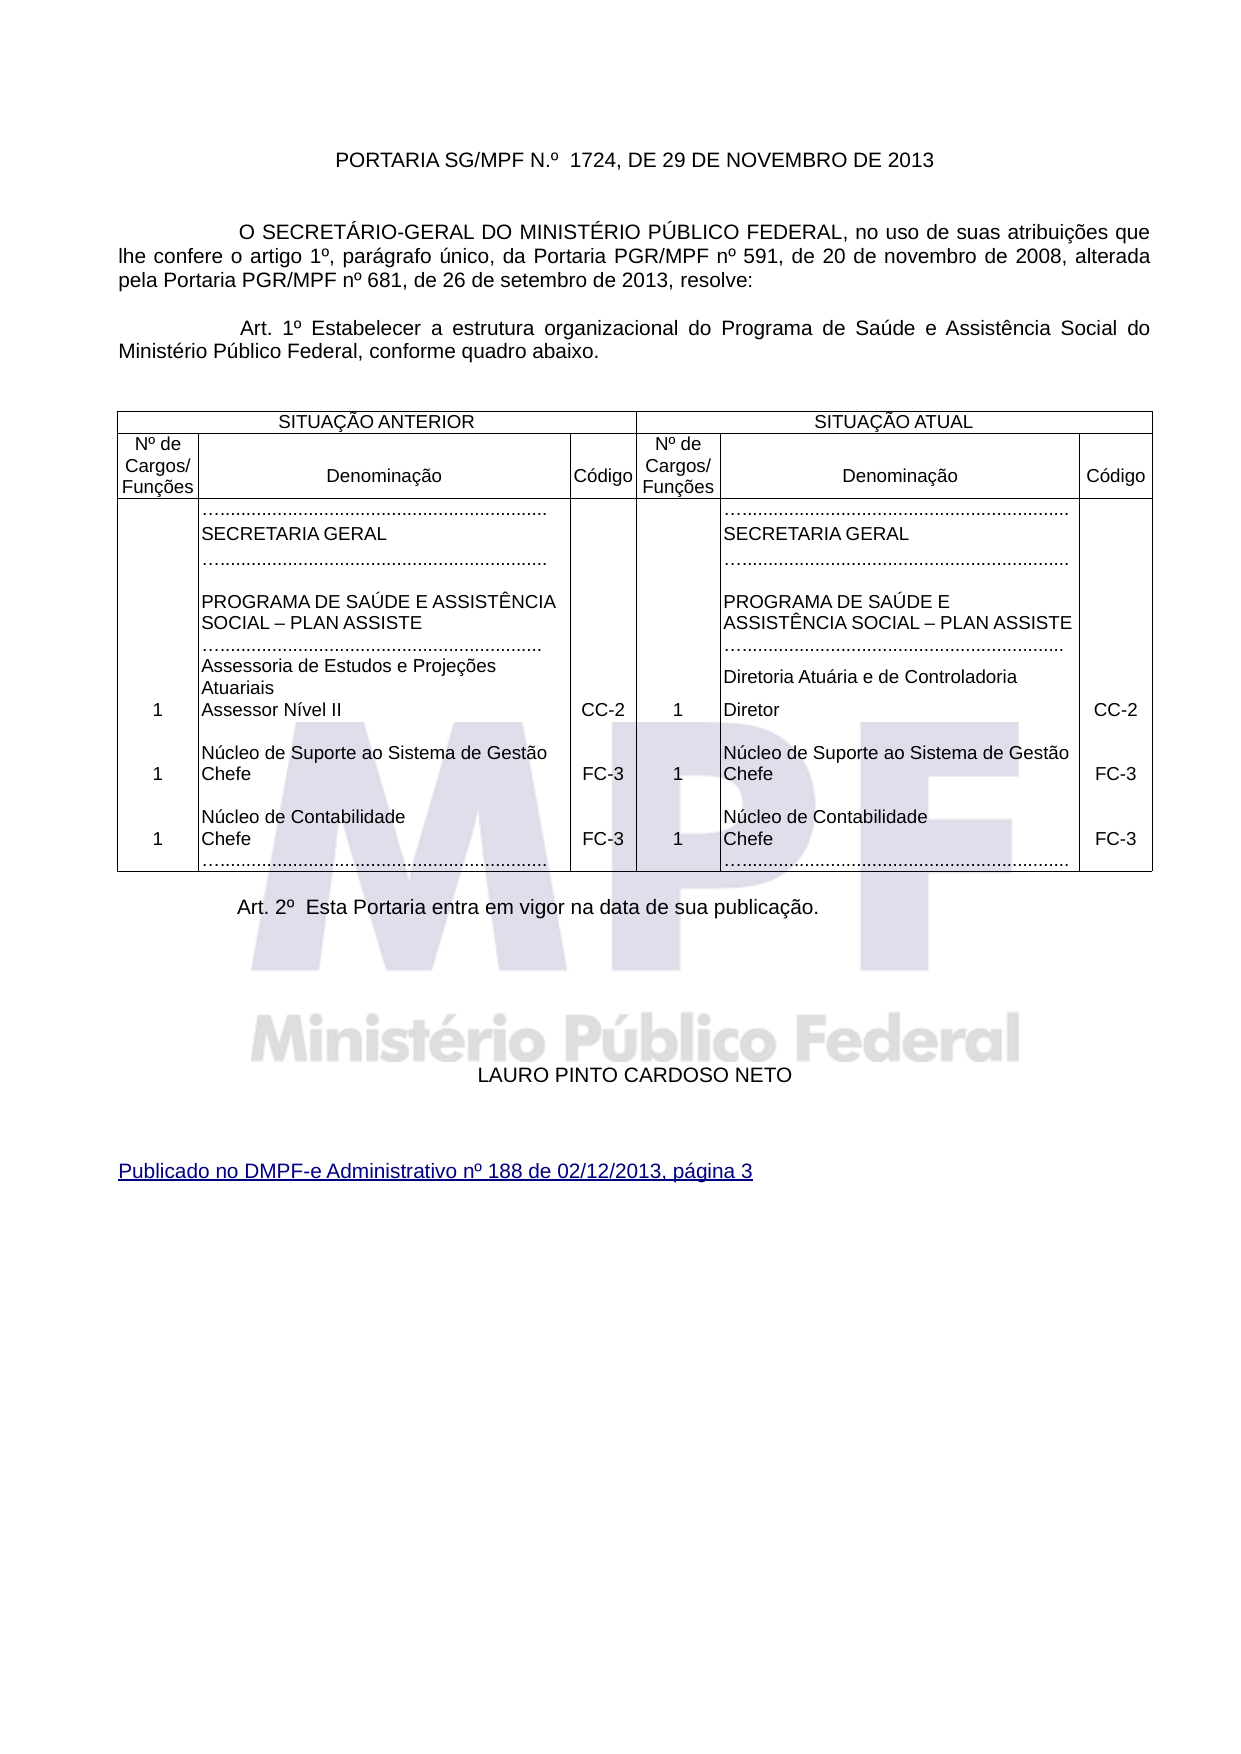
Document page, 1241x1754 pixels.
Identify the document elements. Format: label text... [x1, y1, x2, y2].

table_cell [637, 720, 720, 741]
table_cell Núcleo de Contabilidade [721, 806, 1079, 828]
table_cell [1080, 499, 1152, 519]
picture [251, 919, 1019, 1062]
table_cell [571, 655, 636, 698]
table_cell [118, 655, 198, 698]
table_cell [118, 591, 198, 634]
table_cell [1080, 519, 1152, 547]
table_cell [637, 849, 720, 871]
text O SECRETÁRIO-GERAL DO MINISTÉRIO PÚBLICO FEDERAL, no uso de suas atribuições que lhe confere o artigo 1º, parágrafo único, da Portaria PGR/MPF nº 591, de 20 de novembro de 2008, alterada pela Portaria PGR/MPF nº 681, de 26 de setembro de 2013, resolve: [118, 219, 1152, 291]
table_cell 1 [118, 698, 198, 720]
table_cell Núcleo de Suporte ao Sistema de Gestão [199, 741, 570, 763]
table_cell [199, 720, 570, 741]
table_cell FC-3 [571, 763, 636, 784]
table_cell [571, 720, 636, 741]
table_cell [637, 741, 720, 763]
table_header SITUAÇÃO ATUAL [637, 412, 1152, 433]
table_cell ….............................................................. [721, 634, 1079, 655]
table_cell SECRETARIA GERAL [721, 519, 1079, 547]
table_cell Código [571, 434, 636, 498]
table_cell [571, 785, 636, 806]
table_cell …............................................................... [199, 849, 570, 871]
table_cell Código [1080, 434, 1152, 498]
table_cell [637, 806, 720, 828]
table_cell [637, 499, 720, 519]
table_cell FC-3 [571, 828, 636, 849]
table_cell [199, 569, 570, 591]
table_cell CC-2 [571, 698, 636, 720]
table_cell [571, 519, 636, 547]
table_cell [571, 548, 636, 569]
table_cell [637, 634, 720, 655]
table_cell [721, 720, 1079, 741]
table_cell [637, 569, 720, 591]
table_cell [118, 634, 198, 655]
table_cell FC-3 [1080, 763, 1152, 784]
table_cell [571, 849, 636, 871]
table_cell 1 [637, 828, 720, 849]
table_cell FC-3 [1080, 828, 1152, 849]
table_cell [199, 785, 570, 806]
table_cell Chefe [721, 763, 1079, 784]
table_cell [118, 785, 198, 806]
table_cell [637, 655, 720, 698]
table_cell [1080, 548, 1152, 569]
table_cell [118, 548, 198, 569]
table_cell [571, 634, 636, 655]
table_cell [637, 548, 720, 569]
table_cell [1080, 806, 1152, 828]
text Art. 2º Esta Portaria entra em vigor na data de sua publicação. [118, 895, 1152, 919]
table_cell Diretoria Atuária e de Controladoria [721, 655, 1079, 698]
table_cell Núcleo de Suporte ao Sistema de Gestão [721, 741, 1079, 763]
table_cell [118, 569, 198, 591]
table_header SITUAÇÃO ANTERIOR [118, 412, 636, 433]
table_cell Chefe [199, 828, 570, 849]
table_cell [571, 806, 636, 828]
table_cell [118, 519, 198, 547]
table_cell Nº de Cargos/ Funções [118, 434, 198, 498]
text LAURO PINTO CARDOSO NETO [118, 1063, 1152, 1087]
table_cell Assessoria de Estudos e Projeções Atuariais [199, 655, 570, 698]
table_cell [118, 806, 198, 828]
table_cell Chefe [199, 763, 570, 784]
text Art. 1º Estabelecer a estrutura organizacional do Programa de Saúde e Assistência Social do Ministério Público Federal, conforme quadro abaixo. [118, 315, 1152, 363]
table_cell PROGRAMA DE SAÚDE E ASSISTÊNCIA SOCIAL – PLAN ASSISTE [721, 591, 1079, 634]
table_cell [1080, 849, 1152, 871]
table_cell Nº de Cargos/ Funções [637, 434, 720, 498]
text PORTARIA SG/MPF N.º 1724, DE 29 DE NOVEMBRO DE 2013 [118, 148, 1152, 172]
picture [251, 872, 1019, 895]
table_cell CC-2 [1080, 698, 1152, 720]
table_cell [1080, 591, 1152, 634]
table_cell …............................................................... [721, 548, 1079, 569]
table_cell [721, 569, 1079, 591]
table_cell [118, 741, 198, 763]
table_cell PROGRAMA DE SAÚDE E ASSISTÊNCIA SOCIAL – PLAN ASSISTE [199, 591, 570, 634]
table_cell [118, 849, 198, 871]
table_cell …............................................................... [199, 548, 570, 569]
table_cell [721, 785, 1079, 806]
table_cell [637, 785, 720, 806]
table_cell 1 [118, 763, 198, 784]
table_cell [571, 741, 636, 763]
table_cell Denominação [721, 434, 1079, 498]
table_cell Denominação [199, 434, 570, 498]
table_cell Chefe [721, 828, 1079, 849]
text Publicado no DMPF-e Administrativo nº 188 de 02/12/2013, página 3 [118, 1158, 1152, 1182]
table_cell …............................................................... [721, 849, 1079, 871]
table_cell SECRETARIA GERAL [199, 519, 570, 547]
table_cell [1080, 569, 1152, 591]
table_cell Assessor Nível II [199, 698, 570, 720]
table_cell [637, 591, 720, 634]
table_cell Diretor [721, 698, 1079, 720]
table_cell [1080, 634, 1152, 655]
table_cell [637, 519, 720, 547]
table_cell [1080, 785, 1152, 806]
table_cell …............................................................... [721, 499, 1079, 519]
table_cell Núcleo de Contabilidade [199, 806, 570, 828]
table_cell [1080, 655, 1152, 698]
table_cell 1 [118, 828, 198, 849]
table_cell [571, 499, 636, 519]
table_cell …............................................................... [199, 499, 570, 519]
table_cell [118, 499, 198, 519]
table_cell [118, 720, 198, 741]
table_cell ….............................................................. [199, 634, 570, 655]
table_cell [571, 591, 636, 634]
table_cell 1 [637, 763, 720, 784]
table_cell 1 [637, 698, 720, 720]
table_cell [1080, 720, 1152, 741]
table_cell [571, 569, 636, 591]
table_cell [1080, 741, 1152, 763]
